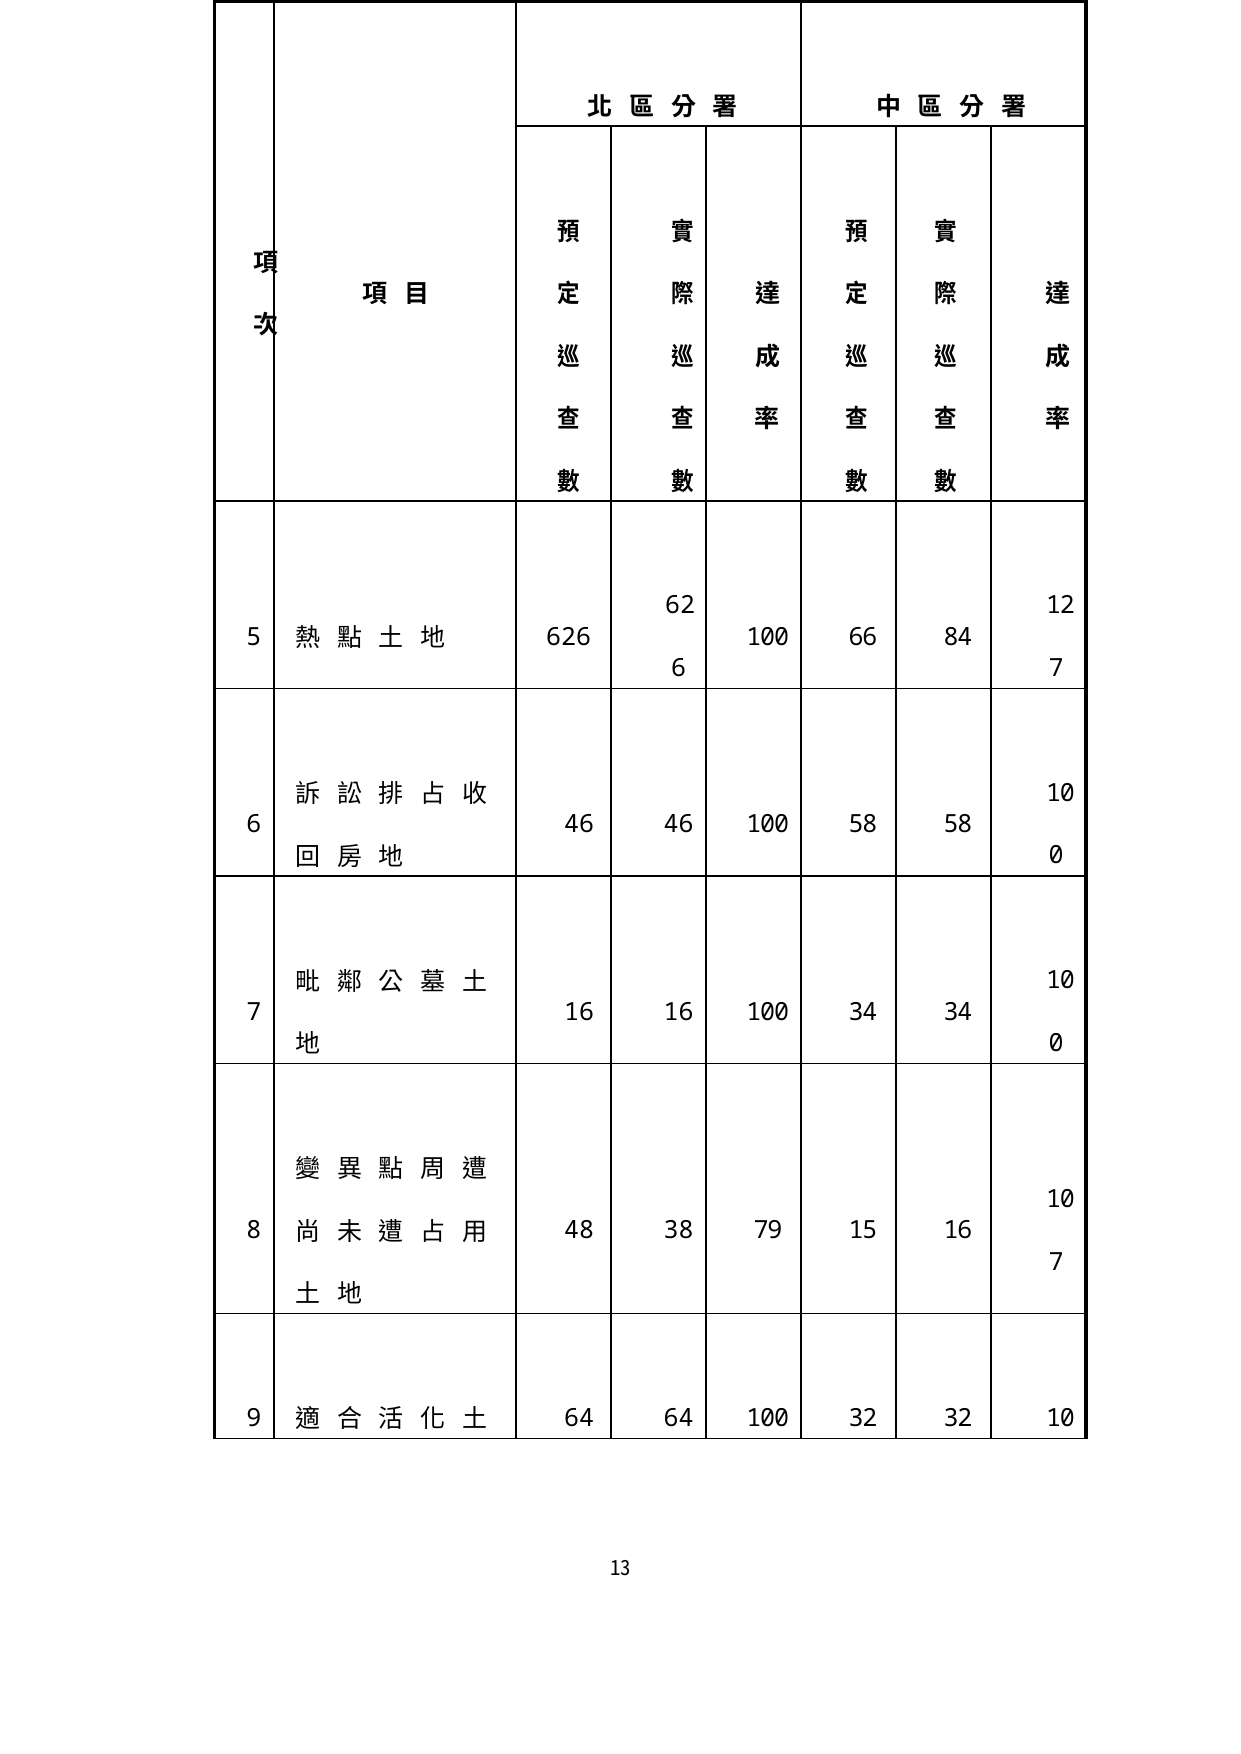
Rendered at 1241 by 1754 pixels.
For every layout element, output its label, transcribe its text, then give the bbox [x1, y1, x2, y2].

table_cell 達成率 [992, 127, 1084, 500]
table_cell 7 [216, 877, 273, 1062]
table_cell 毗鄰公墓土地 [275, 877, 515, 1062]
table_cell 58 [802, 689, 895, 875]
table_cell 適合活化土 [275, 1314, 515, 1437]
table_cell 實際巡查數 [897, 127, 990, 500]
table_header 中區分署 [802, 3, 1084, 125]
table_cell 100 [992, 877, 1084, 1062]
table_cell 626 [517, 502, 610, 687]
table_header 項次 [216, 3, 273, 500]
table_cell 8 [216, 1064, 273, 1312]
table_cell 626 [612, 502, 705, 687]
table_cell 實際巡查數 [612, 127, 705, 500]
table_cell 100 [707, 1314, 800, 1437]
table_cell 16 [897, 1064, 990, 1312]
table_cell 64 [612, 1314, 705, 1437]
table_cell 變異點周遭尚未遭占用土地 [275, 1064, 515, 1312]
table_cell 10 [992, 1314, 1084, 1437]
table_cell 100 [707, 877, 800, 1062]
table_cell 34 [802, 877, 895, 1062]
table_cell 48 [517, 1064, 610, 1312]
table_cell 32 [802, 1314, 895, 1437]
table_cell 58 [897, 689, 990, 875]
table_cell 9 [216, 1314, 273, 1437]
table_cell 16 [612, 877, 705, 1062]
table_cell 66 [802, 502, 895, 687]
table_cell 38 [612, 1064, 705, 1312]
table_cell 34 [897, 877, 990, 1062]
table_cell 100 [707, 502, 800, 687]
table_cell 6 [216, 689, 273, 875]
table_cell 達成率 [707, 127, 800, 500]
table_cell 熱點土地 [275, 502, 515, 687]
table_cell 46 [517, 689, 610, 875]
table_cell 46 [612, 689, 705, 875]
table_cell 5 [216, 502, 273, 687]
table_cell 107 [992, 1064, 1084, 1312]
table_cell 預定巡查數 [802, 127, 895, 500]
table_cell 127 [992, 502, 1084, 687]
table_cell 預定巡查數 [517, 127, 610, 500]
table_cell 64 [517, 1314, 610, 1437]
table_cell 15 [802, 1064, 895, 1312]
table_header 北區分署 [517, 3, 800, 125]
table_cell 訴訟排占收回房地 [275, 689, 515, 875]
table_cell 32 [897, 1314, 990, 1437]
table_cell 100 [707, 689, 800, 875]
table_cell 100 [992, 689, 1084, 875]
table_cell 79 [707, 1064, 800, 1312]
table_header 項目 [275, 3, 515, 500]
table_cell 16 [517, 877, 610, 1062]
table_cell 84 [897, 502, 990, 687]
